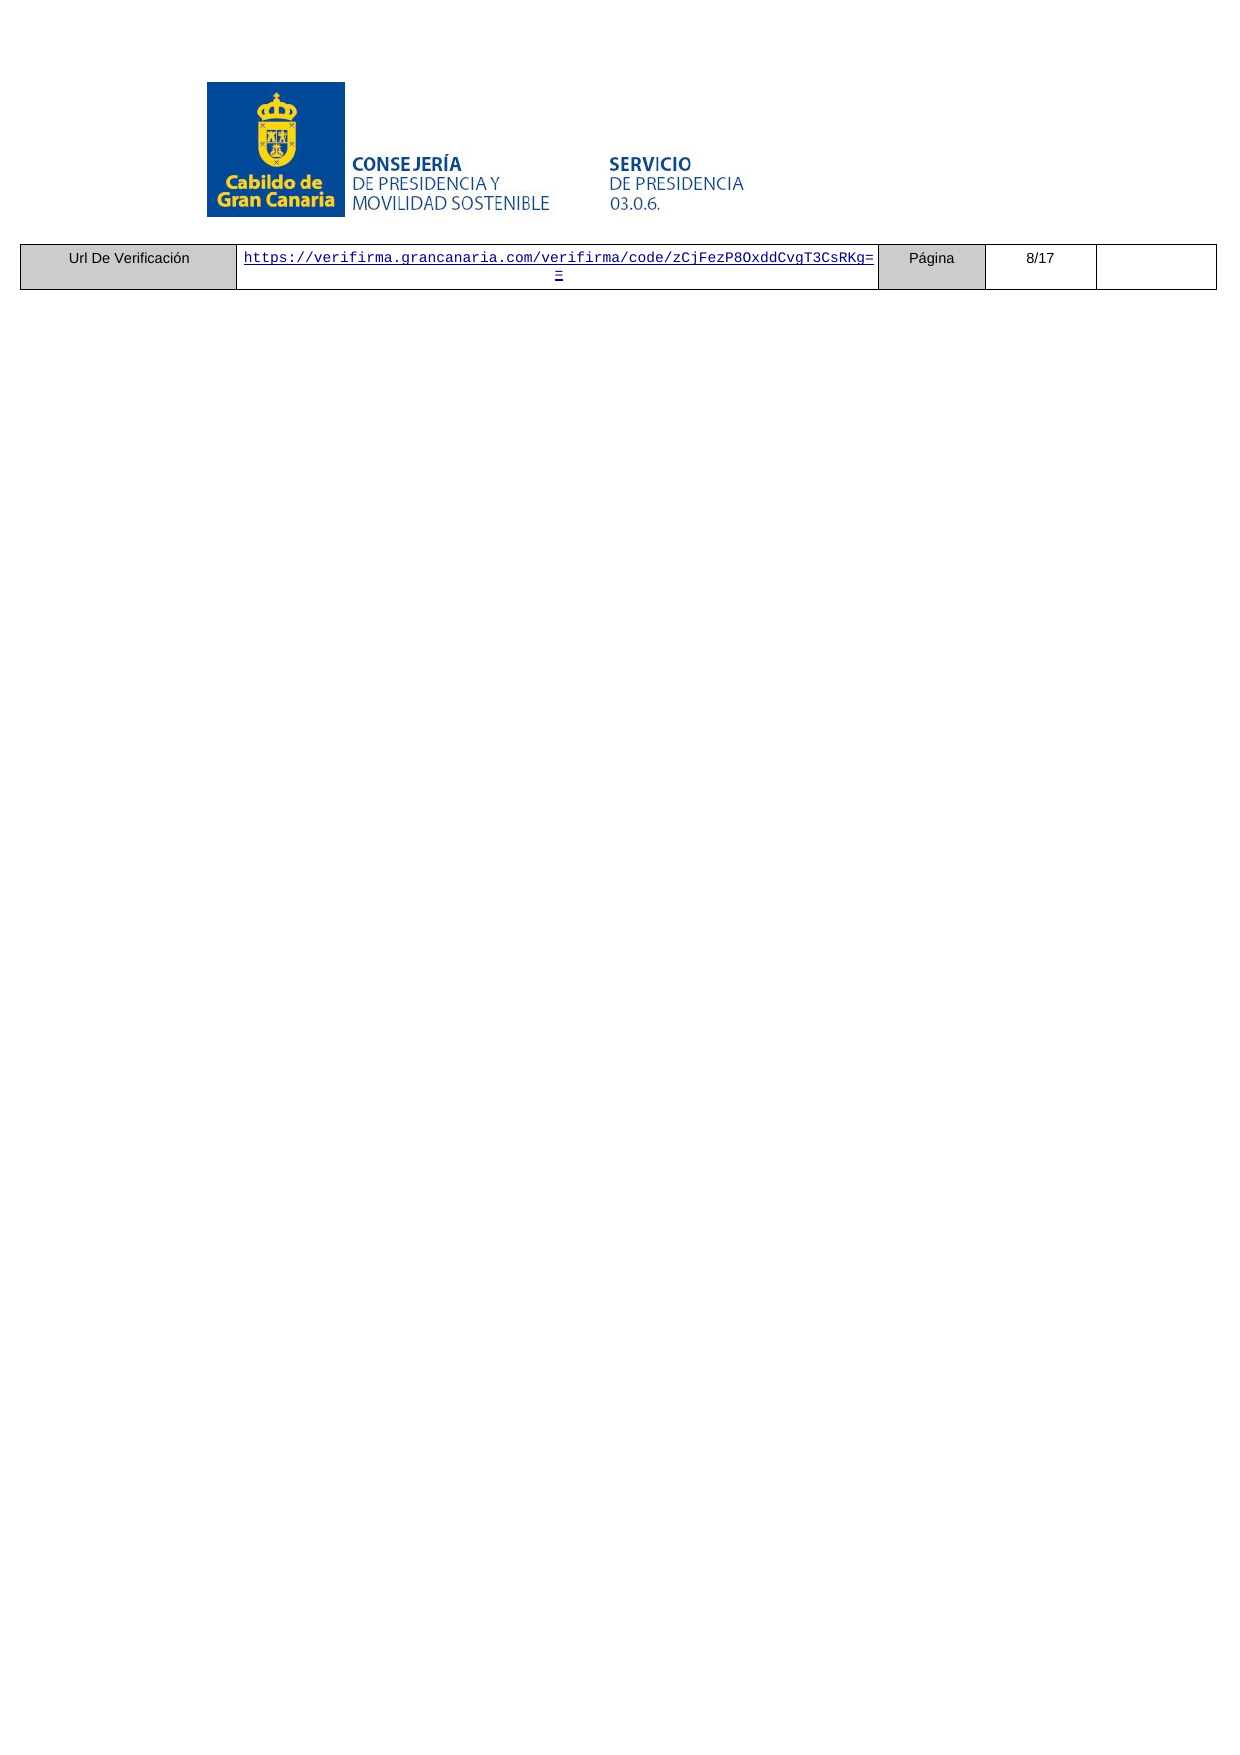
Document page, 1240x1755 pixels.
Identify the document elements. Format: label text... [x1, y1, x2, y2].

table_cell Página [879, 245, 985, 289]
table_cell Url De Verificación [21, 245, 236, 289]
table_header [1097, 245, 1216, 289]
table_cell 8/17 [986, 245, 1096, 289]
table_cell https://verifirma.grancanaria.com/verifirma/code/zCjFezP8OxddCvgT3CsRKg= = [237, 245, 878, 289]
